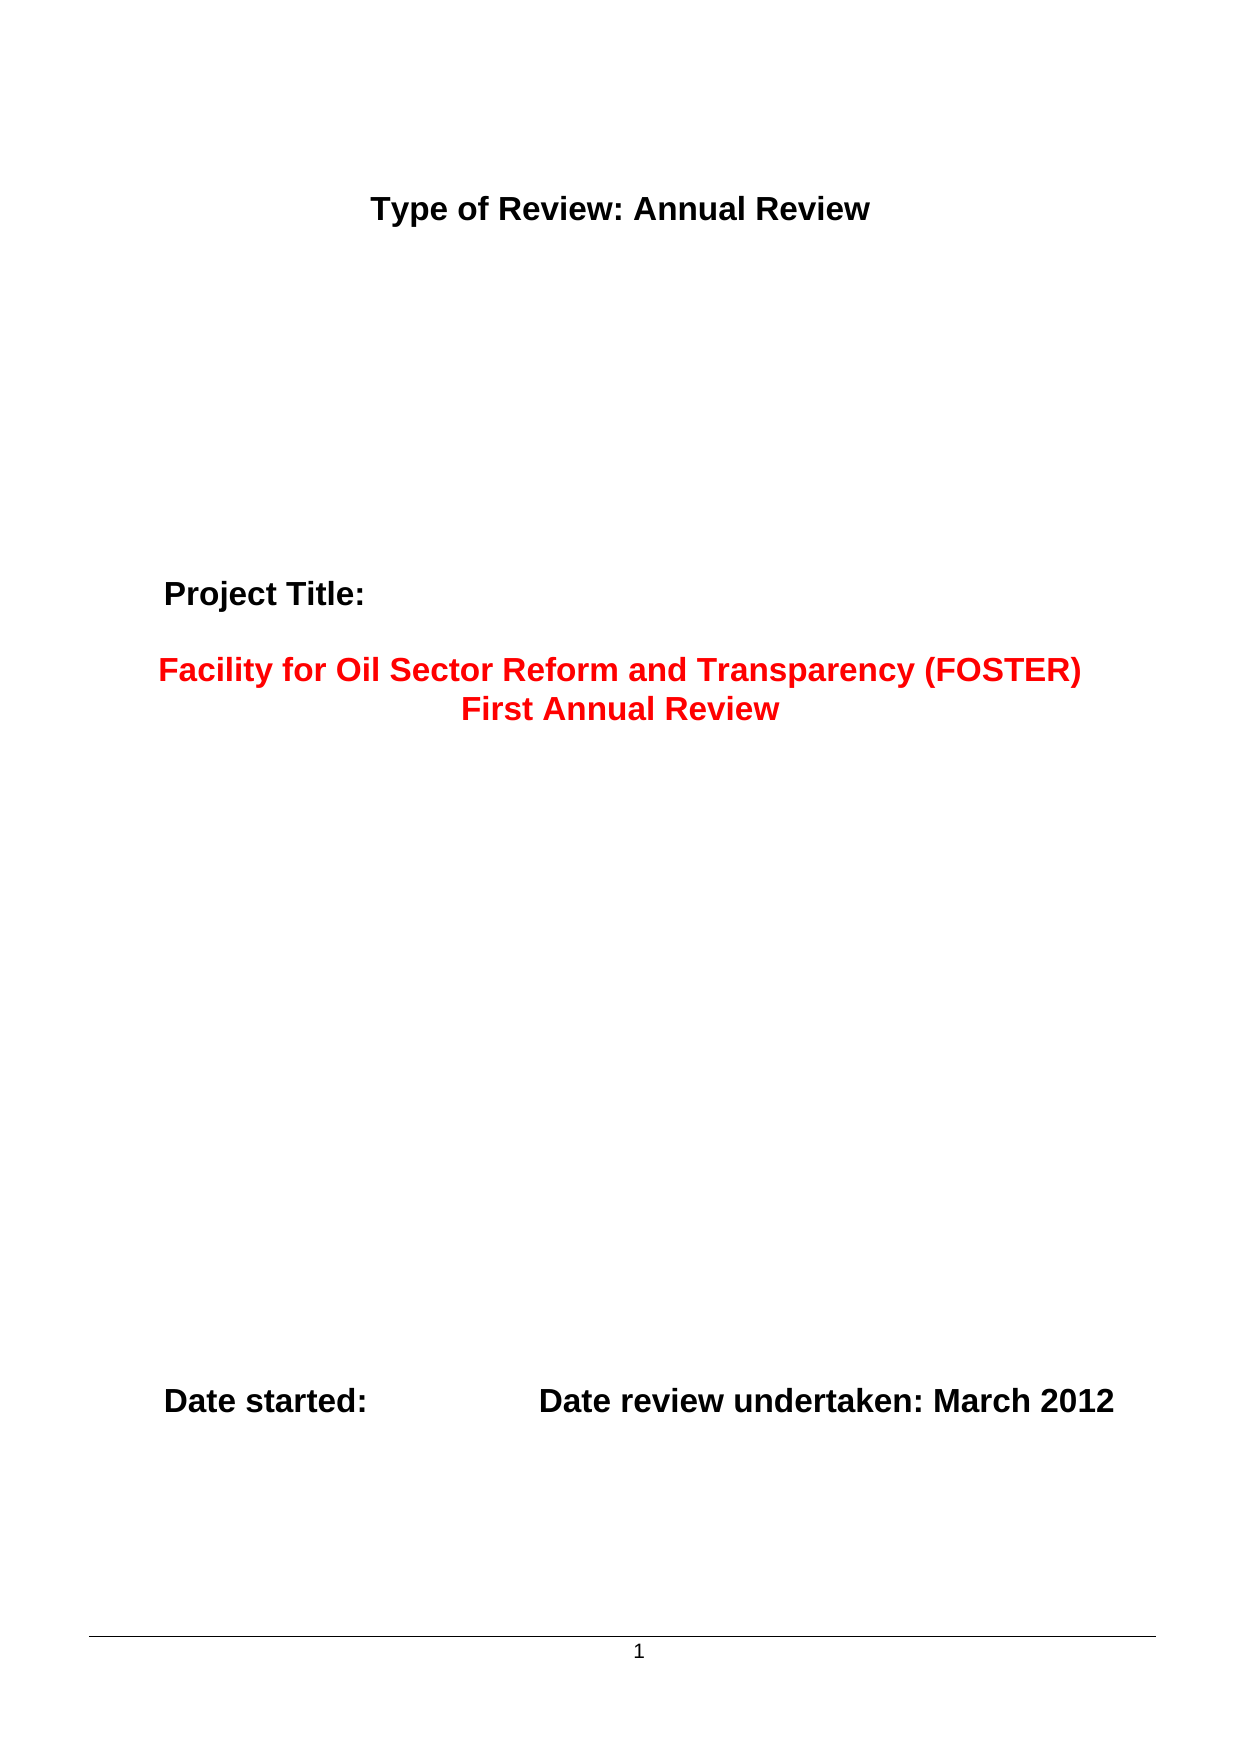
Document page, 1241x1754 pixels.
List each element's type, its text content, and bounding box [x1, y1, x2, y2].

text First Annual Review [89, 689, 1152, 727]
text Type of Review: Annual Review [89, 189, 1152, 228]
text Date started: Date review undertaken: March 2012 [164, 1381, 1152, 1419]
text Project Title: [164, 573, 1152, 612]
text Facility for Oil Sector Reform and Transparency (FOSTER) [89, 650, 1152, 689]
